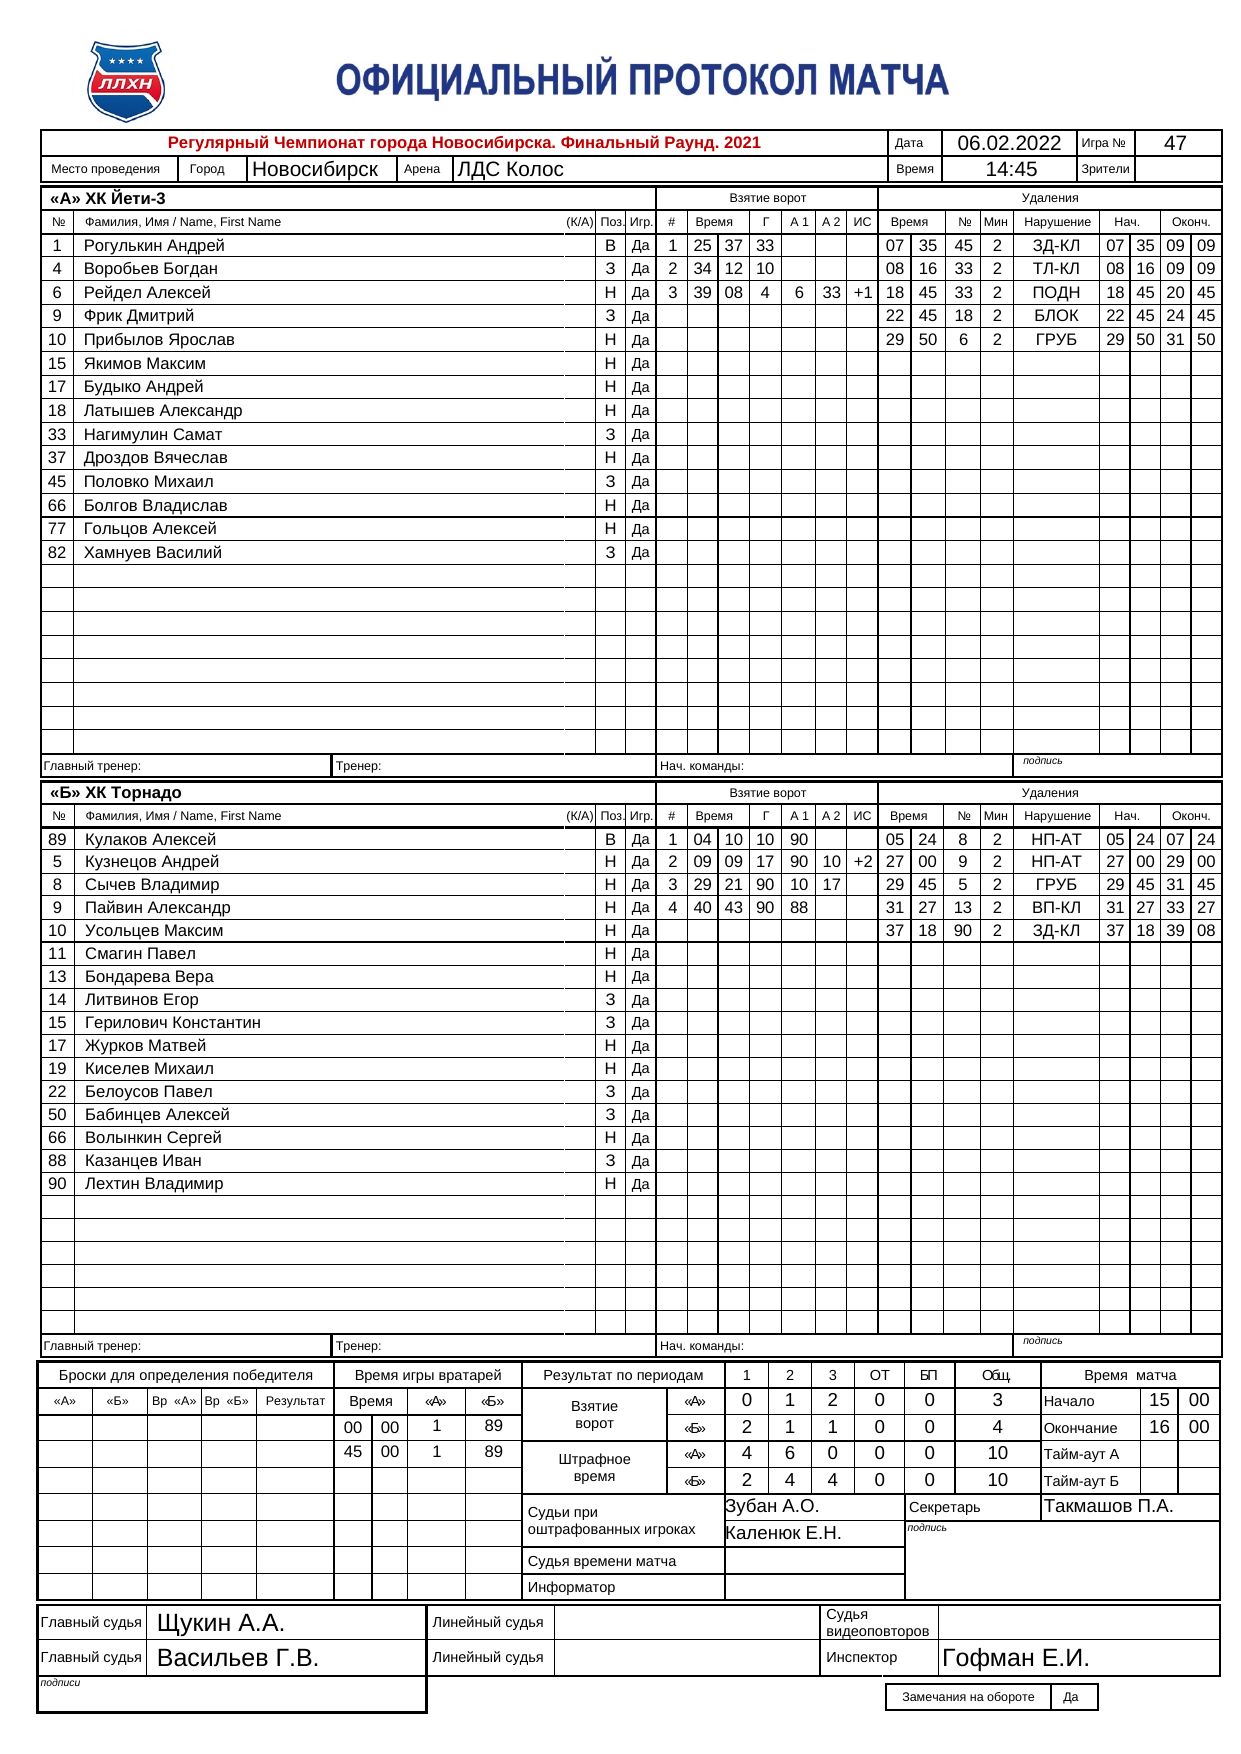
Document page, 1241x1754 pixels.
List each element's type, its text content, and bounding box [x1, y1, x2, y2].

table_cell 31 [879, 896, 910, 918]
table_cell [981, 683, 1013, 706]
table_cell [750, 943, 781, 964]
table_cell [1100, 1035, 1129, 1057]
table_cell [257, 1468, 333, 1493]
table_cell Н [596, 874, 625, 895]
table_cell [879, 1288, 910, 1310]
table_cell [816, 494, 846, 516]
table_cell [750, 1196, 781, 1218]
table_cell [750, 707, 781, 729]
table_cell 10 [750, 829, 781, 849]
table_cell Да [626, 494, 655, 516]
table_cell [1100, 1288, 1129, 1310]
table_cell 0 [905, 1442, 954, 1467]
table_cell Кузнецов Андрей [75, 850, 564, 872]
table_cell Главный тренер: [42, 755, 330, 776]
table_cell [1014, 1288, 1099, 1310]
table_cell [816, 829, 846, 849]
table_cell Рогулькин Андрей [74, 235, 564, 256]
table_cell [847, 1219, 877, 1241]
table_cell 10 [750, 257, 781, 280]
table_cell 5 [42, 850, 74, 872]
table_cell 8 [42, 874, 74, 895]
table_cell [688, 920, 717, 941]
table_cell 18 [946, 305, 980, 327]
table_cell [688, 943, 717, 964]
table_cell [981, 1081, 1013, 1103]
table_header 2 [769, 1363, 811, 1387]
table_cell [816, 1058, 846, 1079]
table_cell Да [626, 943, 655, 964]
table_cell [1131, 989, 1160, 1011]
table_cell [688, 565, 717, 587]
table_cell [657, 1219, 687, 1241]
table_header Регулярный Чемпионат города Новосибирска. Финальный Раунд. 2021 [42, 131, 887, 155]
table_cell А 2 [816, 211, 846, 233]
table_cell [816, 470, 846, 493]
table_cell 82 [42, 541, 73, 564]
table_cell [565, 943, 595, 964]
table_cell З [596, 1104, 625, 1126]
table_cell [782, 376, 815, 398]
table_cell [981, 470, 1013, 493]
table_cell [1161, 989, 1190, 1011]
table_cell [688, 1127, 717, 1149]
table_cell [1099, 1682, 1220, 1711]
table_cell Н [596, 518, 625, 540]
table_cell [565, 470, 595, 493]
table_cell Бондарева Вера [75, 966, 564, 987]
table_cell [565, 1104, 595, 1126]
table_cell [39, 1521, 92, 1546]
table_cell 6 [42, 281, 73, 303]
table_cell 09 [719, 850, 749, 872]
table_cell [688, 328, 717, 351]
table_cell [1014, 989, 1099, 1011]
table_cell [981, 352, 1013, 374]
table_cell [782, 707, 815, 729]
table_cell [981, 989, 1013, 1011]
table_cell 45 [335, 1441, 371, 1467]
table_cell [719, 1081, 749, 1103]
table_cell [257, 1441, 333, 1467]
table_cell 9 [42, 896, 74, 918]
table_cell [879, 1265, 910, 1287]
table_cell [816, 588, 846, 611]
table_cell [946, 494, 980, 516]
table_cell [782, 1173, 815, 1195]
table_cell [1131, 1150, 1160, 1172]
table_cell [847, 1173, 877, 1195]
table_cell [816, 1081, 846, 1103]
table_cell [1161, 376, 1190, 398]
table_cell [1100, 1311, 1129, 1333]
table_cell [879, 612, 910, 634]
table_header Замечания на обороте [887, 1685, 1050, 1709]
table_cell [1131, 1104, 1160, 1126]
table_cell Арена [398, 157, 452, 181]
table_cell [565, 423, 595, 445]
table_cell [944, 1219, 980, 1241]
table_cell [657, 518, 687, 540]
table_cell [1014, 588, 1099, 611]
table_cell [688, 1012, 717, 1033]
table_cell Да [626, 1150, 655, 1172]
table_cell [750, 1104, 781, 1126]
table_cell [688, 1242, 717, 1264]
table_cell [466, 1574, 521, 1599]
table_cell [719, 1311, 749, 1333]
table_cell [1192, 518, 1221, 540]
table_cell [847, 235, 877, 256]
table_cell 21 [719, 874, 749, 895]
table_cell [719, 1127, 749, 1149]
table_cell [93, 1547, 147, 1573]
table_cell [719, 683, 749, 706]
table_cell [596, 1288, 625, 1310]
table_cell [726, 1548, 904, 1573]
table_cell [847, 989, 877, 1011]
table_cell 08 [879, 257, 910, 280]
table_cell [1131, 1035, 1160, 1057]
table_cell +1 [847, 281, 877, 303]
table_cell ЗД-КЛ [1014, 235, 1099, 256]
table_cell [782, 588, 815, 611]
table_cell 10 [719, 829, 749, 849]
table_cell [1131, 659, 1160, 682]
table_cell 3 [956, 1389, 1040, 1413]
table_cell 2 [981, 829, 1013, 849]
table_cell 1 [769, 1415, 811, 1440]
table_cell Секретарь [906, 1495, 1040, 1520]
table_cell ЗД-КЛ [1014, 920, 1099, 941]
table_cell [782, 470, 815, 493]
table_cell [657, 494, 687, 516]
table_cell [688, 659, 717, 682]
table_cell [565, 1196, 595, 1218]
table_cell [750, 470, 781, 493]
table_cell 10 [956, 1442, 1040, 1467]
table_cell 00 [335, 1416, 371, 1440]
table_cell 5 [944, 874, 980, 895]
table_cell Да [626, 518, 655, 540]
table_cell [981, 565, 1013, 587]
table_cell [939, 1606, 1219, 1639]
table_cell ПОДН [1014, 281, 1099, 303]
table_cell [657, 446, 687, 469]
table_cell Мин [981, 805, 1013, 826]
table_cell [847, 1288, 877, 1310]
table_cell [257, 1547, 333, 1573]
table_cell 34 [688, 257, 717, 280]
table_cell [202, 1441, 256, 1467]
table_cell [688, 1081, 717, 1103]
table_cell 2 [981, 850, 1013, 872]
table_cell [1131, 1311, 1160, 1333]
table_cell [750, 966, 781, 987]
table_cell 27 [1131, 896, 1160, 918]
table_cell 2 [981, 257, 1013, 280]
table_cell [565, 829, 595, 849]
table_cell [42, 1265, 74, 1287]
table_cell [688, 352, 717, 374]
table_cell [1192, 1104, 1221, 1126]
table_cell [93, 1494, 147, 1520]
table_cell [847, 1127, 877, 1149]
table_cell Да [626, 235, 655, 256]
table_cell [1131, 1288, 1160, 1310]
table_cell [335, 1468, 371, 1493]
table_cell Да [626, 850, 655, 872]
table_cell подпись [1014, 1335, 1221, 1356]
table_cell [1014, 1265, 1099, 1287]
table_cell 0 [812, 1442, 854, 1467]
table_cell Тренер: [333, 1335, 655, 1356]
table_cell Н [596, 376, 625, 398]
table_cell Н [596, 352, 625, 374]
table_cell [750, 659, 781, 682]
table_cell [1014, 446, 1099, 469]
table_cell [93, 1574, 147, 1599]
table_cell 16 [912, 257, 945, 280]
table_cell [847, 565, 877, 587]
table_cell [626, 1288, 655, 1310]
table_cell [782, 943, 815, 964]
table_cell З [596, 423, 625, 445]
table_cell [782, 1150, 815, 1172]
table_cell [879, 352, 910, 374]
table_cell Дроздов Вячеслав [74, 446, 564, 469]
table_cell З [596, 1012, 625, 1033]
table_cell [1100, 1150, 1129, 1172]
table_cell [912, 730, 945, 753]
table_cell [1131, 399, 1160, 422]
table_cell [1100, 707, 1129, 729]
table_cell 20 [1161, 281, 1190, 303]
table_cell [688, 470, 717, 493]
table_cell [1100, 1173, 1129, 1195]
table_cell [912, 1196, 943, 1218]
table_cell 0 [855, 1389, 904, 1413]
table_cell [148, 1547, 201, 1573]
table_cell [750, 920, 781, 941]
table_cell Да [626, 1058, 655, 1079]
table_cell [782, 989, 815, 1011]
table_cell [626, 659, 655, 682]
table_cell [816, 1127, 846, 1149]
table_cell [879, 565, 910, 587]
table_cell 00 [1179, 1389, 1219, 1413]
table_cell [847, 376, 877, 398]
table_cell [565, 1265, 595, 1287]
table_cell [1131, 1012, 1160, 1033]
table_cell [782, 235, 815, 256]
table_cell [847, 659, 877, 682]
table_cell [1192, 1127, 1221, 1149]
table_cell [657, 1104, 687, 1126]
table_cell [408, 1574, 465, 1599]
table_cell 90 [782, 829, 815, 849]
table_cell Половко Михаил [74, 470, 564, 493]
table_cell Да [626, 896, 655, 918]
table_cell [565, 1288, 595, 1310]
table_cell 00 [1179, 1415, 1219, 1440]
table_cell 8 [944, 829, 980, 849]
table_cell [596, 1265, 625, 1287]
table_cell [879, 399, 910, 422]
table_cell [782, 399, 815, 422]
table_cell 4 [750, 281, 781, 303]
table_cell [596, 636, 625, 658]
table_cell [1100, 943, 1129, 964]
table_cell [1014, 1104, 1099, 1126]
table_cell [719, 1035, 749, 1057]
table_cell 3 [657, 874, 687, 895]
table_cell [596, 1196, 625, 1218]
table_cell [981, 1012, 1013, 1033]
table_cell Да [626, 281, 655, 303]
table_cell 90 [782, 850, 815, 872]
table_cell [657, 588, 687, 611]
table_cell [750, 1219, 781, 1241]
table_cell [816, 423, 846, 445]
table_cell [657, 328, 687, 351]
table_cell [1100, 730, 1129, 753]
table_cell [657, 707, 687, 729]
table_cell [981, 541, 1013, 564]
table_cell [202, 1468, 256, 1493]
table_cell 27 [879, 850, 910, 872]
table_cell 12 [719, 257, 749, 280]
table_cell [981, 399, 1013, 422]
table_cell [847, 518, 877, 540]
table_cell [1192, 1012, 1221, 1033]
table_cell 00 [912, 850, 943, 872]
table_cell [946, 399, 980, 422]
table_cell 89 [42, 829, 74, 849]
table_cell [816, 257, 846, 280]
table_cell [847, 1081, 877, 1103]
table_cell [1192, 1311, 1221, 1333]
table_cell [1131, 1196, 1160, 1218]
table_cell [565, 235, 595, 256]
table_cell [626, 588, 655, 611]
table_cell [202, 1574, 256, 1599]
table_header Результат по периодам [523, 1363, 724, 1387]
table_cell [1100, 636, 1129, 658]
table_cell [1192, 1081, 1221, 1103]
table_cell [1100, 541, 1129, 564]
table_cell [879, 1104, 910, 1126]
table_header Общ. [956, 1363, 1040, 1387]
table_cell [148, 1521, 201, 1546]
table_cell [1014, 707, 1099, 729]
table_cell [912, 470, 945, 493]
table_cell Лехтин Владимир [75, 1173, 564, 1195]
table_cell [657, 920, 687, 941]
table_cell [944, 1035, 980, 1057]
table_header Удаления [879, 783, 1221, 803]
table_cell [42, 1242, 74, 1264]
table_cell [1192, 1035, 1221, 1057]
table_cell [750, 352, 781, 374]
table_cell [93, 1416, 147, 1440]
table_cell [626, 683, 655, 706]
table_cell 33 [946, 257, 980, 280]
table_cell [912, 1150, 943, 1172]
table_cell [39, 1494, 92, 1520]
table_cell [1131, 1058, 1160, 1079]
table_cell [1192, 446, 1221, 469]
table_cell ГРУБ [1014, 328, 1099, 351]
table_cell [847, 966, 877, 987]
table_cell Да [626, 829, 655, 849]
table_cell [782, 1288, 815, 1310]
table_cell 2 [981, 328, 1013, 351]
table_cell 39 [688, 281, 717, 303]
table_cell [719, 1104, 749, 1126]
table_cell [1100, 565, 1129, 587]
table_header Да [1052, 1685, 1097, 1709]
table_cell [944, 1196, 980, 1218]
table_cell 35 [912, 235, 945, 256]
table_cell [202, 1416, 256, 1440]
table_cell [1014, 1035, 1099, 1057]
table_cell № [946, 211, 980, 233]
table_cell (К/А) [565, 211, 595, 233]
table_cell 45 [42, 470, 73, 493]
table_cell 39 [1161, 920, 1190, 941]
table_cell [1131, 1127, 1160, 1149]
table_cell [39, 1468, 92, 1493]
table_cell [847, 1196, 877, 1218]
table_cell 90 [750, 874, 781, 895]
table_cell Да [626, 399, 655, 422]
table_cell [1161, 1288, 1190, 1310]
picture [5, 28, 1179, 129]
table_cell [688, 376, 717, 398]
table_cell [719, 423, 749, 445]
table_cell [944, 1265, 980, 1287]
table_cell [1100, 1127, 1129, 1149]
table_cell Да [626, 1127, 655, 1149]
table_cell [1131, 1242, 1160, 1264]
table_cell [565, 376, 595, 398]
table_cell [912, 636, 945, 658]
table_cell Оконч. [1161, 211, 1221, 233]
table_cell [981, 707, 1013, 729]
table_cell [74, 565, 564, 587]
table_cell 2 [657, 257, 687, 280]
table_cell «А» [668, 1442, 724, 1467]
table_cell 35 [1131, 235, 1160, 256]
table_cell [981, 1104, 1013, 1126]
table_cell [1192, 565, 1221, 587]
table_cell [750, 328, 781, 351]
table_cell [1014, 1081, 1099, 1103]
table_cell [981, 1311, 1013, 1333]
table_cell [657, 730, 687, 753]
table_cell БЛОК [1014, 305, 1099, 327]
table_cell [1192, 989, 1221, 1011]
table_cell ГРУБ [1014, 874, 1099, 895]
table_cell [879, 470, 910, 493]
table_cell [847, 707, 877, 729]
table_cell [1131, 1265, 1160, 1287]
table_cell [1131, 470, 1160, 493]
table_cell [657, 989, 687, 1011]
table_cell 0 [905, 1415, 954, 1440]
table_header 3 [812, 1363, 854, 1387]
table_cell [596, 1219, 625, 1241]
table_cell 31 [1161, 874, 1190, 895]
table_cell Будыко Андрей [74, 376, 564, 398]
table_cell [719, 470, 749, 493]
table_header Игра № [1078, 131, 1134, 155]
table_cell [1192, 683, 1221, 706]
table_cell [1192, 1265, 1221, 1287]
table_cell [657, 305, 687, 327]
table_cell З [596, 257, 625, 280]
table_cell [879, 1150, 910, 1172]
table_cell Да [626, 1173, 655, 1195]
table_cell [782, 1058, 815, 1079]
table_cell [782, 966, 815, 987]
table_cell 18 [879, 281, 910, 303]
table_cell [816, 235, 846, 256]
table_cell [688, 1288, 717, 1310]
table_cell 17 [816, 874, 846, 895]
table_cell [466, 1547, 521, 1573]
table_cell «А» [408, 1389, 465, 1413]
table_cell [1131, 943, 1160, 964]
table_cell [750, 1311, 781, 1333]
table_cell [1192, 707, 1221, 729]
table_cell [1131, 446, 1160, 469]
table_cell 09 [1161, 257, 1190, 280]
table_cell [981, 636, 1013, 658]
table_cell [657, 1196, 687, 1218]
table_cell 16 [1141, 1415, 1177, 1440]
table_cell [981, 1288, 1013, 1310]
table_cell 22 [879, 305, 910, 327]
table_cell [816, 612, 846, 634]
table_cell [1014, 470, 1099, 493]
table_cell Информатор [523, 1575, 724, 1599]
table_cell 45 [1192, 874, 1221, 895]
table_cell Нарушение [1014, 805, 1099, 826]
table_cell 10 [782, 874, 815, 895]
table_cell 27 [1192, 896, 1221, 918]
table_cell 6 [769, 1442, 811, 1467]
table_cell [408, 1547, 465, 1573]
table_cell [981, 518, 1013, 540]
table_cell 15 [42, 1012, 74, 1033]
table_cell [565, 896, 595, 918]
table_cell З [596, 989, 625, 1011]
table_cell [719, 920, 749, 941]
table_cell [782, 446, 815, 469]
table_cell [879, 636, 910, 658]
table_cell подписи [39, 1677, 425, 1711]
table_cell [879, 966, 910, 987]
table_cell № [42, 211, 73, 233]
table_cell [879, 730, 910, 753]
table_cell 04 [688, 829, 717, 849]
table_cell 2 [981, 920, 1013, 941]
table_cell [1161, 588, 1190, 611]
table_cell [719, 1173, 749, 1195]
table_cell 4 [956, 1415, 1040, 1440]
table_cell [912, 423, 945, 445]
table_header БП [905, 1363, 954, 1387]
table_cell Хамнуев Василий [74, 541, 564, 564]
table_cell [148, 1416, 201, 1440]
table_cell [719, 707, 749, 729]
table_cell [912, 1012, 943, 1033]
table_cell 24 [912, 829, 943, 849]
table_cell [1100, 423, 1129, 445]
table_cell [912, 494, 945, 516]
table_cell [657, 636, 687, 658]
table_cell [565, 257, 595, 280]
table_cell 08 [1100, 257, 1129, 280]
table_cell «Б» [93, 1389, 147, 1413]
table_cell [879, 1173, 910, 1195]
table_header Дата [889, 131, 941, 155]
table_cell 50 [1131, 328, 1160, 351]
table_cell [626, 1219, 655, 1241]
table_cell [847, 612, 877, 634]
table_cell [750, 1150, 781, 1172]
table_cell [719, 943, 749, 964]
table_cell Кулаков Алексей [75, 829, 564, 849]
table_cell [626, 612, 655, 634]
table_cell [847, 730, 877, 753]
table_cell [946, 588, 980, 611]
table_cell [1014, 518, 1099, 540]
table_cell [750, 1127, 781, 1149]
table_cell [1192, 352, 1221, 374]
table_cell 33 [750, 235, 781, 256]
table_cell В [596, 829, 625, 849]
table_cell [750, 565, 781, 587]
table_cell «Б» [668, 1468, 724, 1493]
table_cell [688, 989, 717, 1011]
table_cell Тренер: [333, 755, 655, 776]
table_cell [981, 730, 1013, 753]
table_cell [816, 1196, 846, 1218]
table_cell [202, 1521, 256, 1546]
table_cell [847, 920, 877, 941]
table_cell Журков Матвей [75, 1035, 564, 1057]
table_cell Начало [1042, 1389, 1140, 1413]
table_cell Н [596, 399, 625, 422]
table_cell [1131, 423, 1160, 445]
table_cell [1131, 730, 1160, 753]
table_cell 07 [1100, 235, 1129, 256]
table_cell «А» [668, 1389, 724, 1413]
table_cell 50 [912, 328, 945, 351]
table_cell Н [596, 328, 625, 351]
table_cell (К/А) [565, 805, 595, 826]
table_cell [816, 659, 846, 682]
table_cell [335, 1574, 371, 1599]
table_cell [719, 730, 749, 753]
table_cell [1161, 1081, 1190, 1103]
table_cell 2 [981, 281, 1013, 303]
table_cell [39, 1441, 92, 1467]
table_cell [719, 352, 749, 374]
table_cell 33 [42, 423, 73, 445]
table_cell Гольцов Алексей [74, 518, 564, 540]
table_cell [1014, 1058, 1099, 1079]
table_cell Смагин Павел [75, 943, 564, 964]
table_cell [1131, 518, 1160, 540]
table_cell [1014, 376, 1099, 398]
table_cell [719, 565, 749, 587]
table_cell [42, 659, 73, 682]
table_cell [565, 1035, 595, 1057]
table_cell 00 [373, 1441, 407, 1467]
table_cell 1 [657, 235, 687, 256]
table_cell [750, 1265, 781, 1287]
table_cell Да [626, 257, 655, 280]
table_cell [1192, 1196, 1221, 1218]
table_cell [912, 707, 945, 729]
table_cell 45 [1192, 305, 1221, 327]
table_cell [1014, 352, 1099, 374]
table_cell [847, 588, 877, 611]
table_cell 0 [905, 1468, 954, 1493]
table_cell 09 [688, 850, 717, 872]
table_cell [565, 1012, 595, 1033]
table_cell 10 [42, 920, 74, 941]
table_cell [565, 612, 595, 634]
table_cell [816, 989, 846, 1011]
table_cell 45 [1131, 281, 1160, 303]
table_cell [565, 1311, 595, 1333]
table_cell Линейный судья [428, 1606, 554, 1639]
table_cell [847, 636, 877, 658]
table_cell [782, 518, 815, 540]
table_cell [1192, 943, 1221, 964]
table_cell [565, 989, 595, 1011]
table_cell [75, 1219, 564, 1241]
table_cell [847, 1035, 877, 1057]
table_cell 4 [657, 896, 687, 918]
table_cell Н [596, 1127, 625, 1149]
table_cell [1014, 730, 1099, 753]
table_cell [912, 399, 945, 422]
table_cell [565, 659, 595, 682]
table_cell [565, 399, 595, 422]
table_cell [565, 1150, 595, 1172]
table_cell [750, 1288, 781, 1310]
table_cell 07 [879, 235, 910, 256]
table_cell [565, 730, 595, 753]
table_cell [946, 352, 980, 374]
table_cell Н [596, 1058, 625, 1079]
table_cell Зубан А.О. [726, 1495, 904, 1520]
table_cell [879, 989, 910, 1011]
table_cell 00 [1192, 850, 1221, 872]
table_cell Главный судья [39, 1606, 146, 1639]
table_cell [688, 305, 717, 327]
table_cell [565, 518, 595, 540]
table_cell [1131, 565, 1160, 587]
table_cell [750, 636, 781, 658]
table_cell [596, 612, 625, 634]
table_cell [688, 518, 717, 540]
table_cell Герилович Константин [75, 1012, 564, 1033]
table_cell [565, 1173, 595, 1195]
table_cell [42, 565, 73, 587]
table_cell [944, 1288, 980, 1310]
table_cell [626, 1242, 655, 1264]
table_cell [688, 683, 717, 706]
table_cell [981, 1219, 1013, 1241]
table_cell Да [626, 328, 655, 351]
table_cell [688, 636, 717, 658]
table_cell [565, 874, 595, 895]
table_cell [565, 1081, 595, 1103]
table_cell [816, 636, 846, 658]
table_cell [408, 1521, 465, 1546]
table_cell [782, 305, 815, 327]
table_cell [981, 612, 1013, 634]
table_cell [1192, 541, 1221, 564]
table_cell [1161, 1196, 1190, 1218]
table_cell [981, 1150, 1013, 1172]
table_cell [688, 446, 717, 469]
table_cell [981, 1035, 1013, 1057]
table_cell НП-АТ [1014, 850, 1099, 872]
table_cell [1192, 966, 1221, 987]
table_cell [408, 1468, 465, 1493]
table_cell А 2 [816, 805, 846, 826]
table_cell [1131, 707, 1160, 729]
table_cell Н [596, 920, 625, 941]
table_cell [626, 1196, 655, 1218]
table_cell Н [596, 850, 625, 872]
table_cell # [657, 211, 687, 233]
table_cell [782, 683, 815, 706]
table_cell [1161, 612, 1190, 634]
table_cell 2 [657, 850, 687, 872]
table_cell 4 [769, 1468, 811, 1493]
table_cell 11 [42, 943, 74, 964]
table_cell 3 [657, 281, 687, 303]
table_cell [1161, 1219, 1190, 1241]
table_cell [1131, 352, 1160, 374]
table_cell [719, 446, 749, 469]
table_cell [565, 683, 595, 706]
table_cell [657, 376, 687, 398]
table_cell [1014, 399, 1099, 422]
table_cell [1131, 1081, 1160, 1103]
table_cell [657, 1127, 687, 1149]
table_cell [75, 1242, 564, 1264]
table_cell 31 [1161, 328, 1190, 351]
table_cell [657, 1150, 687, 1172]
table_cell Н [596, 494, 625, 516]
table_cell [816, 730, 846, 753]
table_cell [1131, 683, 1160, 706]
table_cell [1192, 1150, 1221, 1172]
table_cell [1161, 1150, 1190, 1172]
table_cell [782, 257, 815, 280]
table_cell [981, 966, 1013, 987]
table_cell [879, 494, 910, 516]
table_cell Н [596, 943, 625, 964]
table_cell [657, 1173, 687, 1195]
table_cell 14 [42, 989, 74, 1011]
table_cell [1014, 1219, 1099, 1241]
table_cell [1131, 494, 1160, 516]
table_cell [719, 376, 749, 398]
table_cell [912, 966, 943, 987]
table_cell [1192, 1173, 1221, 1195]
table_cell [1100, 1012, 1129, 1033]
table_cell [946, 659, 980, 682]
table_cell [565, 850, 595, 872]
table_cell [782, 659, 815, 682]
table_cell [946, 518, 980, 540]
table_cell 45 [912, 305, 945, 327]
table_cell [75, 1288, 564, 1310]
table_cell [1014, 659, 1099, 682]
table_cell [847, 1265, 877, 1287]
table_cell [782, 1219, 815, 1241]
table_cell [42, 707, 73, 729]
table_cell [1161, 966, 1190, 987]
table_cell [657, 683, 687, 706]
table_cell Н [596, 1173, 625, 1195]
table_cell 19 [42, 1058, 74, 1079]
table_cell [1192, 376, 1221, 398]
table_cell 1 [42, 235, 73, 256]
table_cell [1161, 1311, 1190, 1333]
table_cell [1100, 376, 1129, 398]
table_cell [912, 1035, 943, 1057]
table_cell [847, 423, 877, 445]
table_cell [1161, 1104, 1190, 1126]
table_cell [657, 399, 687, 422]
table_cell [847, 494, 877, 516]
table_cell 9 [944, 850, 980, 872]
table_cell 4 [812, 1468, 854, 1493]
table_header Время матча [1042, 1363, 1219, 1387]
table_cell [946, 730, 980, 753]
table_cell [688, 588, 717, 611]
table_cell [565, 1219, 595, 1241]
table_cell [257, 1574, 333, 1599]
table_cell [688, 1035, 717, 1057]
table_cell Новосибирск [248, 157, 396, 181]
table_cell 17 [42, 1035, 74, 1057]
table_cell [42, 1219, 74, 1241]
table_cell [596, 730, 625, 753]
table_header Время игры вратарей [335, 1363, 521, 1387]
table_cell Рейдел Алексей [74, 281, 564, 303]
table_cell [1161, 1058, 1190, 1079]
table_cell [466, 1494, 521, 1520]
table_cell [565, 707, 595, 729]
table_cell [782, 730, 815, 753]
table_cell [750, 588, 781, 611]
table_cell [688, 1173, 717, 1195]
table_cell [1014, 1127, 1099, 1149]
table_cell 77 [42, 518, 73, 540]
table_cell [565, 305, 595, 327]
table_cell [688, 399, 717, 422]
table_cell 2 [726, 1468, 768, 1493]
table_cell [946, 612, 980, 634]
table_cell ИС [847, 805, 877, 826]
table_cell [148, 1574, 201, 1599]
table_cell [408, 1494, 465, 1520]
table_cell [657, 1242, 687, 1264]
table_cell [981, 943, 1013, 964]
table_cell [981, 1127, 1013, 1149]
table_cell Главный судья [39, 1640, 146, 1675]
table_cell [688, 730, 717, 753]
table_cell [912, 989, 943, 1011]
table_cell [782, 328, 815, 351]
table_cell [847, 1150, 877, 1172]
table_cell [565, 446, 595, 469]
table_cell [1161, 541, 1190, 564]
table_cell [1100, 352, 1129, 374]
table_cell [1100, 399, 1129, 422]
table_cell [565, 588, 595, 611]
table_cell [816, 518, 846, 540]
table_cell 90 [42, 1173, 74, 1195]
table_cell 29 [1161, 850, 1190, 872]
table_cell [912, 659, 945, 682]
table_cell [39, 1574, 92, 1599]
table_cell 29 [688, 874, 717, 895]
table_cell 37 [1100, 920, 1129, 941]
table_cell 18 [42, 399, 73, 422]
table_cell [847, 1104, 877, 1126]
table_cell Штрафное время [523, 1442, 666, 1493]
table_cell З [596, 541, 625, 564]
table_cell Да [626, 1035, 655, 1057]
table_cell Судья видеоповторов [821, 1606, 938, 1639]
table_cell [626, 565, 655, 587]
table_cell 43 [719, 896, 749, 918]
table_cell 27 [1100, 850, 1129, 872]
table_cell [750, 989, 781, 1011]
table_cell [782, 565, 815, 587]
table_cell 29 [879, 328, 910, 351]
table_cell [657, 1265, 687, 1287]
table_cell [1100, 446, 1129, 469]
table_cell [750, 612, 781, 634]
table_cell [719, 1242, 749, 1264]
table_cell [946, 376, 980, 398]
table_cell [750, 423, 781, 445]
table_cell [42, 636, 73, 658]
table_cell [1131, 612, 1160, 634]
table_cell подпись [906, 1522, 1219, 1599]
table_cell [782, 1265, 815, 1287]
table_cell 33 [946, 281, 980, 303]
table_cell 88 [782, 896, 815, 918]
table_cell [1192, 1288, 1221, 1310]
table_cell [42, 1196, 74, 1218]
table_cell 00 [373, 1416, 407, 1440]
table_cell [879, 1081, 910, 1103]
table_cell [944, 989, 980, 1011]
table_cell [719, 494, 749, 516]
table_cell [782, 1127, 815, 1149]
table_cell [93, 1468, 147, 1493]
table_cell Да [626, 305, 655, 327]
table_cell [202, 1547, 256, 1573]
table_cell Такмашов П.А. [1042, 1495, 1219, 1520]
table_cell [719, 1058, 749, 1079]
table_cell [1161, 1265, 1190, 1287]
table_cell [335, 1494, 371, 1520]
table_cell Да [626, 541, 655, 564]
table_cell [719, 659, 749, 682]
table_cell [719, 328, 749, 351]
table_cell [688, 612, 717, 634]
table_cell [879, 1127, 910, 1149]
table_cell [750, 446, 781, 469]
table_cell 89 [466, 1441, 521, 1467]
table_cell [847, 1242, 877, 1264]
table_cell [657, 565, 687, 587]
table_cell 24 [1192, 829, 1221, 849]
table_cell [879, 1219, 910, 1241]
table_header «А» ХК Йети-3 [42, 188, 655, 209]
table_cell 45 [1131, 874, 1160, 895]
table_cell Город [179, 157, 246, 181]
table_cell [1014, 494, 1099, 516]
table_cell [782, 1242, 815, 1264]
table_cell 4 [42, 257, 73, 280]
table_cell [879, 1058, 910, 1079]
table_cell +2 [847, 850, 877, 872]
table_cell [1161, 518, 1190, 540]
table_cell [1161, 1127, 1190, 1149]
table_cell [626, 636, 655, 658]
table_cell [39, 1547, 92, 1573]
table_cell [1100, 612, 1129, 634]
table_cell Бабинцев Алексей [75, 1104, 564, 1126]
table_cell [816, 541, 846, 564]
table_cell Прибылов Ярослав [74, 328, 564, 351]
table_cell Г [750, 211, 781, 233]
table_cell Болгов Владислав [74, 494, 564, 516]
table_cell [555, 1640, 819, 1675]
table_cell [75, 1265, 564, 1287]
table_cell [1161, 683, 1190, 706]
table_cell [816, 1288, 846, 1310]
table_cell [1100, 683, 1129, 706]
table_cell [1014, 541, 1099, 564]
table_cell 24 [1161, 305, 1190, 327]
table_cell [944, 1104, 980, 1126]
table_cell [1192, 494, 1221, 516]
table_cell [1161, 1242, 1190, 1264]
table_cell 2 [981, 235, 1013, 256]
table_cell [1014, 636, 1099, 658]
table_cell [565, 281, 595, 303]
table_cell [981, 588, 1013, 611]
table_cell [1161, 659, 1190, 682]
table_cell [946, 636, 980, 658]
table_cell [879, 1012, 910, 1033]
table_cell [750, 683, 781, 706]
table_cell 22 [1100, 305, 1129, 327]
table_cell [565, 494, 595, 516]
table_cell [782, 1311, 815, 1333]
table_cell [912, 518, 945, 540]
table_cell [1161, 399, 1190, 422]
table_cell [596, 683, 625, 706]
table_cell [148, 1441, 201, 1467]
table_cell 08 [719, 281, 749, 303]
table_cell [1192, 1219, 1221, 1241]
table_cell [847, 943, 877, 964]
table_cell [944, 943, 980, 964]
table_cell [912, 1173, 943, 1195]
table_cell [944, 1058, 980, 1079]
table_cell [719, 1288, 749, 1310]
table_cell ВП-КЛ [1014, 896, 1099, 918]
table_cell Нарушение [1014, 211, 1099, 233]
table_cell 29 [1100, 328, 1129, 351]
table_cell 0 [855, 1468, 904, 1493]
table_cell [750, 399, 781, 422]
table_cell Да [626, 1081, 655, 1103]
table_cell [816, 896, 846, 918]
table_cell [816, 305, 846, 327]
table_cell [782, 1196, 815, 1218]
table_cell [750, 541, 781, 564]
table_cell Время [688, 211, 749, 233]
table_cell Время [879, 805, 943, 826]
table_cell 07 [1161, 829, 1190, 849]
table_cell подпись [1014, 755, 1221, 776]
table_cell [981, 659, 1013, 682]
table_cell 50 [42, 1104, 74, 1126]
table_cell Фамилия, Имя / Name, First Name [74, 211, 565, 233]
table_cell [565, 920, 595, 941]
table_cell 0 [855, 1415, 904, 1440]
table_cell [883, 1677, 1220, 1681]
table_cell Каленюк Е.Н. [726, 1521, 904, 1546]
table_cell Время [879, 211, 945, 233]
table_cell 33 [816, 281, 846, 303]
table_cell ИС [847, 211, 877, 233]
table_header Удаления [879, 188, 1221, 209]
table_cell [1192, 1242, 1221, 1264]
table_cell [74, 707, 564, 729]
table_cell [719, 399, 749, 422]
table_cell [782, 636, 815, 658]
table_cell [944, 1081, 980, 1103]
table_cell «А» [39, 1389, 92, 1413]
table_cell Сычев Владимир [75, 874, 564, 895]
table_cell Инспектор [821, 1640, 938, 1675]
table_cell [688, 1311, 717, 1333]
table_cell Судья времени матча [523, 1548, 724, 1573]
table_cell [1141, 1441, 1177, 1467]
table_cell 45 [946, 235, 980, 256]
table_cell [1100, 1242, 1129, 1264]
table_header Взятие ворот [657, 783, 877, 803]
table_cell [816, 920, 846, 941]
table_cell 2 [726, 1415, 768, 1440]
table_cell [816, 1150, 846, 1172]
table_cell [750, 1012, 781, 1033]
table_cell 90 [750, 896, 781, 918]
table_cell [565, 541, 595, 564]
table_cell Пайвин Александр [75, 896, 564, 918]
table_cell [719, 588, 749, 611]
table_cell Да [626, 423, 655, 445]
table_cell Щукин А.А. [147, 1606, 425, 1639]
table_cell [750, 494, 781, 516]
table_header Броски для определения победителя [39, 1363, 333, 1387]
table_cell [626, 1265, 655, 1287]
table_cell [335, 1521, 371, 1546]
table_cell [42, 1288, 74, 1310]
table_cell [596, 1311, 625, 1333]
table_cell [42, 588, 73, 611]
table_cell Поз. [596, 805, 625, 826]
table_cell В [596, 235, 625, 256]
table_header «Б» ХК Торнадо [42, 783, 655, 803]
table_cell [428, 1677, 882, 1711]
table_cell Вр «Б» [202, 1389, 256, 1413]
table_header ОТ [855, 1363, 904, 1387]
table_cell [373, 1468, 407, 1493]
table_cell [944, 1311, 980, 1333]
table_cell Да [626, 1104, 655, 1126]
table_cell [879, 588, 910, 611]
table_cell [816, 1311, 846, 1333]
table_cell [626, 707, 655, 729]
table_cell [946, 565, 980, 587]
table_cell [719, 989, 749, 1011]
table_cell [816, 683, 846, 706]
table_cell [657, 966, 687, 987]
table_cell Да [626, 989, 655, 1011]
table_cell [75, 1311, 564, 1333]
table_cell [93, 1521, 147, 1546]
table_cell [946, 683, 980, 706]
table_cell Да [626, 1012, 655, 1033]
table_cell 66 [42, 494, 73, 516]
table_cell [879, 518, 910, 540]
table_cell [912, 565, 945, 587]
table_cell [1161, 1035, 1190, 1057]
table_cell [657, 943, 687, 964]
table_cell [912, 612, 945, 634]
table_cell 09 [1192, 235, 1221, 256]
table_cell [847, 470, 877, 493]
table_cell [750, 1173, 781, 1195]
table_cell [879, 659, 910, 682]
table_cell 25 [688, 235, 717, 256]
table_cell [847, 896, 877, 918]
table_cell [1014, 1242, 1099, 1264]
table_cell [1161, 636, 1190, 658]
table_cell [750, 1242, 781, 1264]
table_cell [1192, 659, 1221, 682]
table_cell [912, 943, 943, 964]
table_cell [42, 730, 73, 753]
table_cell [1192, 588, 1221, 611]
table_cell 09 [1192, 257, 1221, 280]
table_cell [946, 446, 980, 469]
table_cell 10 [42, 328, 73, 351]
table_cell 45 [1192, 281, 1221, 303]
table_cell 10 [956, 1468, 1040, 1493]
table_cell Латышев Александр [74, 399, 564, 422]
table_cell [257, 1521, 333, 1546]
table_cell Тайм-аут А [1042, 1441, 1140, 1467]
table_cell ТЛ-КЛ [1014, 257, 1099, 280]
table_cell [782, 352, 815, 374]
table_cell 0 [905, 1389, 954, 1413]
table_cell 1 [657, 829, 687, 849]
table_cell [816, 707, 846, 729]
table_cell Н [596, 446, 625, 469]
table_cell Н [596, 896, 625, 918]
table_cell [1014, 423, 1099, 445]
table_cell 31 [1100, 896, 1129, 918]
table_cell Воробьев Богдан [74, 257, 564, 280]
table_cell [1100, 1058, 1129, 1079]
table_cell [335, 1547, 371, 1573]
table_cell [39, 1416, 92, 1440]
table_cell 45 [912, 874, 943, 895]
table_cell Литвинов Егор [75, 989, 564, 1011]
table_cell [912, 352, 945, 374]
table_cell [912, 1104, 943, 1126]
table_header 1 [726, 1363, 768, 1387]
table_cell [1014, 565, 1099, 587]
table_cell 2 [812, 1389, 854, 1413]
table_cell [626, 1311, 655, 1333]
table_cell [981, 1058, 1013, 1079]
table_cell [1100, 1265, 1129, 1287]
table_cell [657, 1035, 687, 1057]
table_cell [816, 446, 846, 469]
table_cell [816, 1035, 846, 1057]
table_cell [657, 541, 687, 564]
table_cell [688, 494, 717, 516]
table_cell [879, 1242, 910, 1264]
table_cell Нач. [1100, 211, 1160, 233]
table_cell [1014, 1012, 1099, 1033]
table_cell 50 [1192, 328, 1221, 351]
table_cell 66 [42, 1127, 74, 1149]
table_cell Фрик Дмитрий [74, 305, 564, 327]
table_cell Нач. команды: [657, 755, 1012, 776]
table_cell [688, 1104, 717, 1126]
table_cell [981, 423, 1013, 445]
table_cell [1131, 966, 1160, 987]
table_cell [750, 1035, 781, 1057]
table_cell [719, 541, 749, 564]
table_cell [981, 1196, 1013, 1218]
table_cell [1100, 1081, 1129, 1103]
table_cell [719, 1012, 749, 1033]
table_cell [879, 943, 910, 964]
table_cell [981, 494, 1013, 516]
table_cell [688, 707, 717, 729]
table_cell [74, 683, 564, 706]
table_header Взятие ворот [657, 188, 877, 209]
table_cell [688, 1196, 717, 1218]
table_cell 40 [688, 896, 717, 918]
table_cell Да [626, 376, 655, 398]
table_cell [657, 1081, 687, 1103]
table_cell [74, 588, 564, 611]
table_cell [1161, 1012, 1190, 1033]
table_cell [657, 1012, 687, 1033]
table_cell [1100, 588, 1129, 611]
table_cell [847, 874, 877, 895]
table_cell 88 [42, 1150, 74, 1172]
table_cell 1 [408, 1441, 465, 1467]
table_cell 22 [42, 1081, 74, 1103]
table_cell [912, 1288, 943, 1310]
table_cell [1192, 1058, 1221, 1079]
table_cell [1014, 683, 1099, 706]
table_cell [565, 1242, 595, 1264]
table_cell [565, 352, 595, 374]
table_cell [657, 1288, 687, 1310]
table_cell [565, 636, 595, 658]
table_cell [816, 1173, 846, 1195]
table_cell 45 [912, 281, 945, 303]
table_cell 0 [855, 1442, 904, 1467]
table_cell [726, 1575, 904, 1599]
table_cell [1131, 541, 1160, 564]
table_cell [1161, 730, 1190, 753]
table_cell Н [596, 1035, 625, 1057]
table_cell [879, 1035, 910, 1057]
table_cell [912, 541, 945, 564]
table_cell [944, 1173, 980, 1195]
table_cell [657, 423, 687, 445]
table_cell [373, 1574, 407, 1599]
table_cell [944, 966, 980, 987]
table_cell [879, 423, 910, 445]
table_cell [879, 1196, 910, 1218]
table_cell 33 [1161, 896, 1190, 918]
table_cell [816, 328, 846, 351]
table_cell [847, 1311, 877, 1333]
table_cell [847, 399, 877, 422]
table_cell [847, 1012, 877, 1033]
table_cell Да [626, 874, 655, 895]
table_cell [565, 1127, 595, 1149]
table_cell [816, 1104, 846, 1126]
table_cell [1161, 494, 1190, 516]
table_cell [373, 1547, 407, 1573]
table_cell [1192, 612, 1221, 634]
table_cell [75, 1196, 564, 1218]
table_cell [1131, 1219, 1160, 1241]
table_cell Нагимулин Самат [74, 423, 564, 445]
table_cell [1131, 376, 1160, 398]
table_cell [42, 612, 73, 634]
table_cell З [596, 1150, 625, 1172]
table_cell [74, 612, 564, 634]
table_cell 9 [42, 305, 73, 327]
table_cell Нач. команды: [657, 1335, 1012, 1356]
table_cell 1 [812, 1415, 854, 1440]
table_cell [373, 1521, 407, 1546]
table_cell [719, 1219, 749, 1241]
table_cell Да [626, 446, 655, 469]
table_cell [1161, 1173, 1190, 1195]
table_cell 37 [42, 446, 73, 469]
table_cell [42, 1311, 74, 1333]
table_cell Н [596, 281, 625, 303]
table_cell 15 [1141, 1389, 1177, 1413]
table_cell Место проведения [42, 157, 177, 181]
table_cell Результат [257, 1389, 333, 1413]
table_cell [750, 730, 781, 753]
table_cell № [42, 805, 74, 826]
table_cell 27 [912, 896, 943, 918]
table_cell ЛДС Колос [454, 157, 887, 181]
table_cell 89 [466, 1416, 521, 1440]
table_cell Волынкин Сергей [75, 1127, 564, 1149]
table_cell [1100, 1219, 1129, 1241]
table_cell Время [335, 1389, 407, 1413]
table_cell [847, 683, 877, 706]
table_cell [74, 730, 564, 753]
table_cell [981, 1242, 1013, 1264]
table_cell [74, 636, 564, 658]
table_cell Оконч. [1161, 805, 1221, 826]
table_cell № [944, 805, 980, 826]
table_cell Да [626, 352, 655, 374]
table_cell [816, 966, 846, 987]
table_cell [750, 305, 781, 327]
table_cell Нач. [1100, 805, 1160, 826]
table_cell 2 [981, 305, 1013, 327]
table_cell [816, 1265, 846, 1287]
table_cell [1192, 730, 1221, 753]
table_cell Игр. [626, 805, 655, 826]
table_cell 24 [1131, 829, 1160, 849]
table_cell [719, 1150, 749, 1172]
table_cell [555, 1606, 819, 1639]
table_cell [782, 612, 815, 634]
table_cell Н [596, 966, 625, 987]
table_cell [1014, 612, 1099, 634]
table_cell [782, 494, 815, 516]
table_cell [816, 399, 846, 422]
table_cell 16 [1131, 257, 1160, 280]
table_cell [1192, 423, 1221, 445]
table_cell Якимов Максим [74, 352, 564, 374]
table_cell [782, 1012, 815, 1033]
table_cell 90 [944, 920, 980, 941]
table_cell [912, 1058, 943, 1079]
table_cell [1192, 399, 1221, 422]
table_cell [912, 376, 945, 398]
table_cell Время [688, 805, 749, 826]
table_cell [912, 1219, 943, 1241]
table_cell [816, 1242, 846, 1264]
table_cell [596, 707, 625, 729]
table_cell [1161, 943, 1190, 964]
table_cell [1014, 1196, 1099, 1218]
table_cell [688, 423, 717, 445]
table_cell [847, 541, 877, 564]
table_cell [944, 1150, 980, 1172]
table_cell [657, 1058, 687, 1079]
table_cell [782, 423, 815, 445]
table_cell 13 [944, 896, 980, 918]
table_cell [1014, 1150, 1099, 1172]
table_cell [657, 352, 687, 374]
table_cell [944, 1127, 980, 1149]
table_cell [596, 565, 625, 587]
table_cell А 1 [782, 805, 815, 826]
table_cell [912, 1242, 943, 1264]
table_cell З [596, 470, 625, 493]
table_cell [816, 1012, 846, 1033]
table_cell [565, 966, 595, 987]
table_cell [1161, 446, 1190, 469]
table_cell [719, 966, 749, 987]
table_cell 1 [408, 1416, 465, 1440]
table_cell [466, 1468, 521, 1493]
table_cell Усольцев Максим [75, 920, 564, 941]
table_cell [1179, 1441, 1219, 1467]
table_cell [946, 423, 980, 445]
table_cell [847, 352, 877, 374]
table_cell 6 [946, 328, 980, 351]
table_cell Время [889, 157, 941, 181]
table_cell [879, 707, 910, 729]
table_cell 45 [1131, 305, 1160, 327]
table_cell 17 [750, 850, 781, 872]
table_cell [719, 1196, 749, 1218]
table_cell [912, 1127, 943, 1149]
table_cell [719, 305, 749, 327]
table_cell Окончание [1042, 1415, 1140, 1440]
table_cell 18 [1100, 281, 1129, 303]
table_cell [816, 565, 846, 587]
table_cell [912, 588, 945, 611]
table_cell 09 [1161, 235, 1190, 256]
table_cell 08 [1192, 920, 1221, 941]
table_cell [782, 1035, 815, 1057]
table_cell Зрители [1078, 157, 1134, 181]
table_cell [1131, 588, 1160, 611]
table_cell [1161, 423, 1190, 445]
table_cell [148, 1494, 201, 1520]
table_cell [944, 1242, 980, 1264]
table_cell [750, 1058, 781, 1079]
table_cell [879, 683, 910, 706]
table_cell [1161, 707, 1190, 729]
table_header 06.02.2022 [943, 131, 1076, 155]
table_cell [1100, 1196, 1129, 1218]
table_cell [1014, 966, 1099, 987]
table_cell 14:45 [943, 157, 1076, 181]
table_cell 05 [879, 829, 910, 849]
table_cell Да [626, 920, 655, 941]
table_header 47 [1136, 131, 1221, 155]
table_cell Главный тренер: [42, 1335, 330, 1356]
table_cell [816, 943, 846, 964]
table_cell [750, 1081, 781, 1103]
table_cell [847, 829, 877, 849]
table_cell [1161, 352, 1190, 374]
table_cell [688, 966, 717, 987]
table_cell [847, 305, 877, 327]
table_cell [1100, 470, 1129, 493]
table_cell Судьи при оштрафованных игроках [523, 1495, 724, 1546]
table_cell [719, 612, 749, 634]
table_cell [946, 541, 980, 564]
table_cell [373, 1494, 407, 1520]
table_cell [1161, 565, 1190, 587]
table_cell [1100, 518, 1129, 540]
table_cell # [657, 805, 687, 826]
table_cell [847, 257, 877, 280]
table_cell [688, 1150, 717, 1172]
table_cell 17 [42, 376, 73, 398]
table_cell [912, 683, 945, 706]
table_cell [1100, 966, 1129, 987]
table_cell Васильев Г.В. [147, 1640, 425, 1675]
table_cell 13 [42, 966, 74, 987]
table_cell [466, 1521, 521, 1546]
table_cell Тайм-аут Б [1042, 1468, 1140, 1493]
table_cell [257, 1494, 333, 1520]
table_cell [565, 565, 595, 587]
table_cell [719, 518, 749, 540]
table_cell [944, 1012, 980, 1033]
table_cell 10 [816, 850, 846, 872]
table_cell НП-АТ [1014, 829, 1099, 849]
table_cell 18 [1131, 920, 1160, 941]
table_cell [816, 352, 846, 374]
table_cell [148, 1468, 201, 1493]
table_cell [688, 1058, 717, 1079]
table_cell 00 [1131, 850, 1160, 872]
table_cell Вр «А» [148, 1389, 201, 1413]
table_cell [1014, 943, 1099, 964]
table_cell 05 [1100, 829, 1129, 849]
table_cell [1136, 157, 1221, 181]
table_cell [1179, 1468, 1219, 1493]
table_cell А 1 [782, 211, 815, 233]
table_cell [74, 659, 564, 682]
table_cell [946, 470, 980, 493]
table_cell [879, 541, 910, 564]
table_cell [847, 1058, 877, 1079]
table_cell Г [750, 805, 781, 826]
table_cell [657, 470, 687, 493]
table_cell 2 [981, 874, 1013, 895]
table_cell [1100, 494, 1129, 516]
table_cell [816, 1219, 846, 1241]
table_cell [688, 541, 717, 564]
table_cell [1014, 1311, 1099, 1333]
table_cell Мин [981, 211, 1013, 233]
table_cell Казанцев Иван [75, 1150, 564, 1172]
table_cell [657, 612, 687, 634]
table_cell [750, 376, 781, 398]
table_cell 2 [981, 896, 1013, 918]
table_cell [879, 376, 910, 398]
table_cell [596, 659, 625, 682]
table_cell [912, 1311, 943, 1333]
table_cell Белоусов Павел [75, 1081, 564, 1103]
table_cell 29 [1100, 874, 1129, 895]
table_cell 37 [879, 920, 910, 941]
table_cell Да [626, 470, 655, 493]
table_cell [1192, 470, 1221, 493]
table_cell [42, 683, 73, 706]
table_cell 0 [726, 1389, 768, 1413]
table_cell [782, 541, 815, 564]
table_cell [688, 1219, 717, 1241]
table_cell [912, 1081, 943, 1103]
table_cell [1131, 1173, 1160, 1195]
table_cell [782, 1104, 815, 1126]
table_cell [93, 1441, 147, 1467]
table_cell [1100, 659, 1129, 682]
table_cell [981, 1173, 1013, 1195]
table_cell [565, 1058, 595, 1079]
table_cell [657, 1311, 687, 1333]
table_cell Взятие ворот [523, 1389, 666, 1440]
table_cell [912, 446, 945, 469]
table_cell [879, 446, 910, 469]
table_cell [879, 1311, 910, 1333]
table_cell [816, 376, 846, 398]
table_cell [1100, 989, 1129, 1011]
table_cell [596, 588, 625, 611]
table_cell [257, 1416, 333, 1440]
table_cell [782, 920, 815, 941]
table_cell [688, 1265, 717, 1287]
table_cell «Б » [466, 1389, 521, 1413]
table_cell [1131, 636, 1160, 658]
table_cell З [596, 1081, 625, 1103]
table_cell [565, 328, 595, 351]
table_cell Поз. [596, 211, 625, 233]
table_cell [1192, 636, 1221, 658]
table_cell [719, 636, 749, 658]
table_cell [782, 1081, 815, 1103]
table_cell 15 [42, 352, 73, 374]
table_cell 37 [719, 235, 749, 256]
table_cell [981, 446, 1013, 469]
table_cell [626, 730, 655, 753]
table_cell [1161, 470, 1190, 493]
table_cell [847, 328, 877, 351]
table_cell 1 [769, 1389, 811, 1413]
table_cell [202, 1494, 256, 1520]
table_cell Да [626, 966, 655, 987]
table_cell «Б» [668, 1415, 724, 1440]
table_cell [657, 659, 687, 682]
table_cell 18 [912, 920, 943, 941]
table_cell [946, 707, 980, 729]
table_cell [719, 1265, 749, 1287]
table_cell [1014, 1173, 1099, 1195]
table_cell [1100, 1104, 1129, 1126]
table_cell Киселев Михаил [75, 1058, 564, 1079]
table_cell [1141, 1468, 1177, 1493]
table_cell [750, 518, 781, 540]
table_cell З [596, 305, 625, 327]
table_cell 29 [879, 874, 910, 895]
table_cell 6 [782, 281, 815, 303]
table_cell [596, 1242, 625, 1264]
table_cell 4 [726, 1442, 768, 1467]
table_cell Гофман Е.И. [939, 1640, 1219, 1675]
table_cell Линейный судья [428, 1640, 554, 1675]
table_cell [981, 1265, 1013, 1287]
table_cell [847, 446, 877, 469]
table_cell Игр. [626, 211, 655, 233]
table_cell [912, 1265, 943, 1287]
table_cell Фамилия, Имя / Name, First Name [75, 805, 565, 826]
table_cell [981, 376, 1013, 398]
